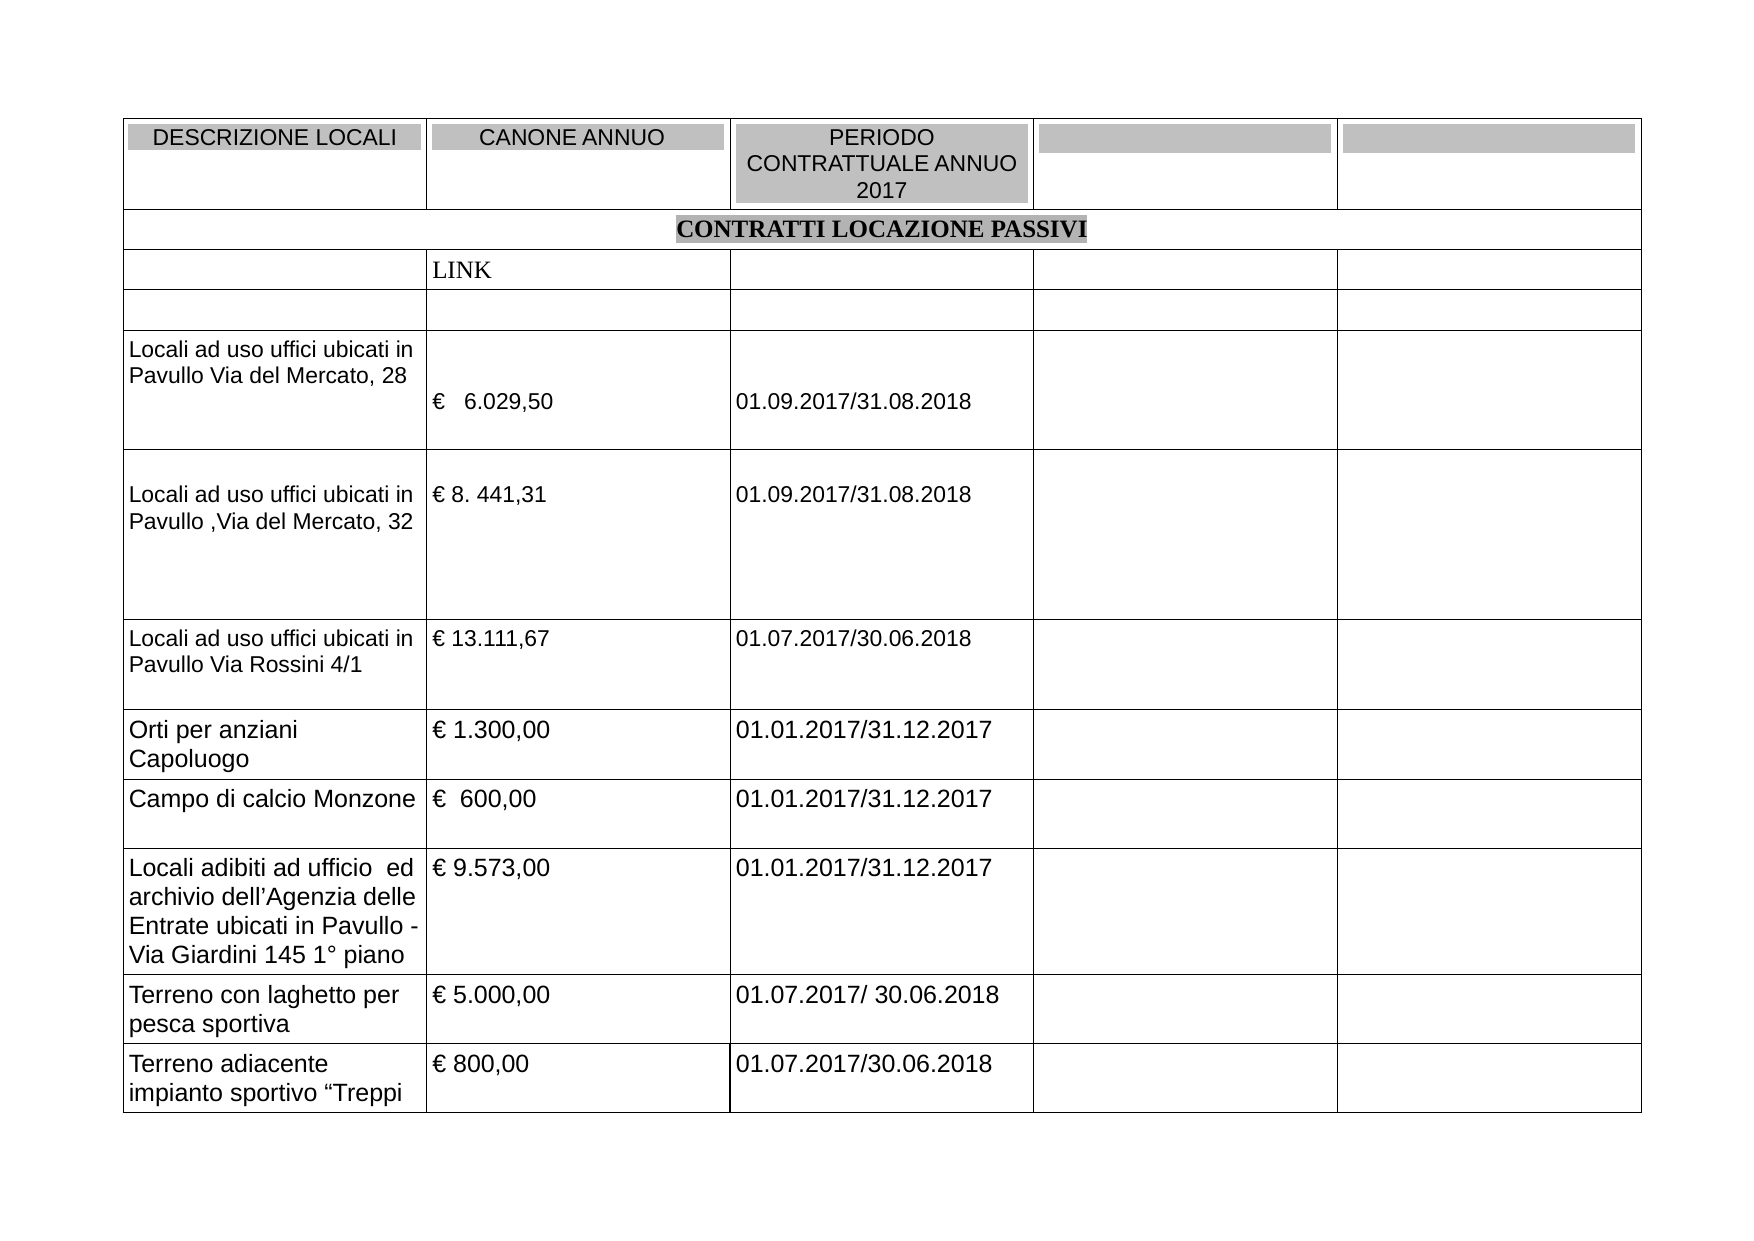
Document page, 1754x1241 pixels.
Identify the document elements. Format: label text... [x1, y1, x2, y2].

table_cell Orti per anziani Capoluogo [124, 710, 426, 778]
table_cell [1338, 780, 1641, 847]
table_cell [731, 250, 1033, 289]
table_cell [1034, 331, 1337, 449]
table_cell CONTRATTI LOCAZIONE PASSIVI [124, 210, 1641, 249]
table_cell 01.01.2017/31.12.2017 [731, 710, 1033, 778]
table_cell [427, 290, 730, 330]
table_cell € 8. 441,31 [427, 450, 730, 619]
table_cell [1338, 290, 1641, 330]
table_cell 01.07.2017/30.06.2018 [731, 620, 1033, 709]
table_cell € 800,00 [427, 1044, 729, 1112]
table_cell [124, 250, 426, 289]
table_cell [1034, 620, 1337, 709]
table_cell € 5.000,00 [427, 975, 730, 1043]
table_cell Campo di calcio Monzone [124, 780, 426, 847]
table_cell [1338, 250, 1641, 289]
table_cell [1034, 849, 1337, 974]
table_cell [1338, 975, 1641, 1043]
table_cell [1338, 331, 1641, 449]
table_cell [1338, 849, 1641, 974]
table_cell 01.07.2017/30.06.2018 [731, 1044, 1033, 1112]
table_cell [1034, 710, 1337, 778]
table_cell € 1.300,00 [427, 710, 730, 778]
table_cell LINK [427, 250, 730, 289]
table_cell [1338, 1044, 1641, 1112]
table_cell Locali ad uso uffici ubicati in Pavullo Via Rossini 4/1 [124, 620, 426, 709]
table_cell [1034, 780, 1337, 847]
table_cell [1034, 975, 1337, 1043]
table_header DESCRIZIONE LOCALI [124, 119, 426, 209]
table_cell 01.01.2017/31.12.2017 [731, 849, 1033, 974]
table_cell [1338, 620, 1641, 709]
table_cell [124, 290, 426, 330]
table_cell Locali ad uso uffici ubicati in Pavullo Via del Mercato, 28 [124, 331, 426, 449]
table_cell € 13.111,67 [427, 620, 730, 709]
table_cell 01.01.2017/31.12.2017 [731, 780, 1033, 847]
table_cell [1034, 290, 1337, 330]
table_cell [731, 290, 1033, 330]
table_cell Terreno con laghetto per pesca sportiva [124, 975, 426, 1043]
table_cell 01.07.2017/ 30.06.2018 [731, 975, 1033, 1043]
table_header CANONE ANNUO [427, 119, 730, 209]
table_cell [1034, 1044, 1337, 1112]
table_cell € 600,00 [427, 780, 730, 847]
table_cell € 9.573,00 [427, 849, 730, 974]
table_header [1034, 119, 1337, 209]
table_cell Locali ad uso uffici ubicati in Pavullo ,Via del Mercato, 32 [124, 450, 426, 619]
table_header PERIODO CONTRATTUALE ANNUO 2017 [731, 119, 1033, 209]
table_cell [1034, 250, 1337, 289]
table_cell [1338, 710, 1641, 778]
table_cell Terreno adiacente impianto sportivo “Treppi [124, 1044, 426, 1112]
table_cell Locali adibiti ad ufficio ed archivio dell’Agenzia delle Entrate ubicati in Pavullo -Via Giardini 145 1° piano [124, 849, 426, 974]
table_cell 01.09.2017/31.08.2018 [731, 450, 1033, 619]
table_cell [1338, 450, 1641, 619]
table_cell 01.09.2017/31.08.2018 [731, 331, 1033, 449]
table_cell € 6.029,50 [427, 331, 730, 449]
table_cell [1034, 450, 1337, 619]
table_header [1338, 119, 1641, 209]
